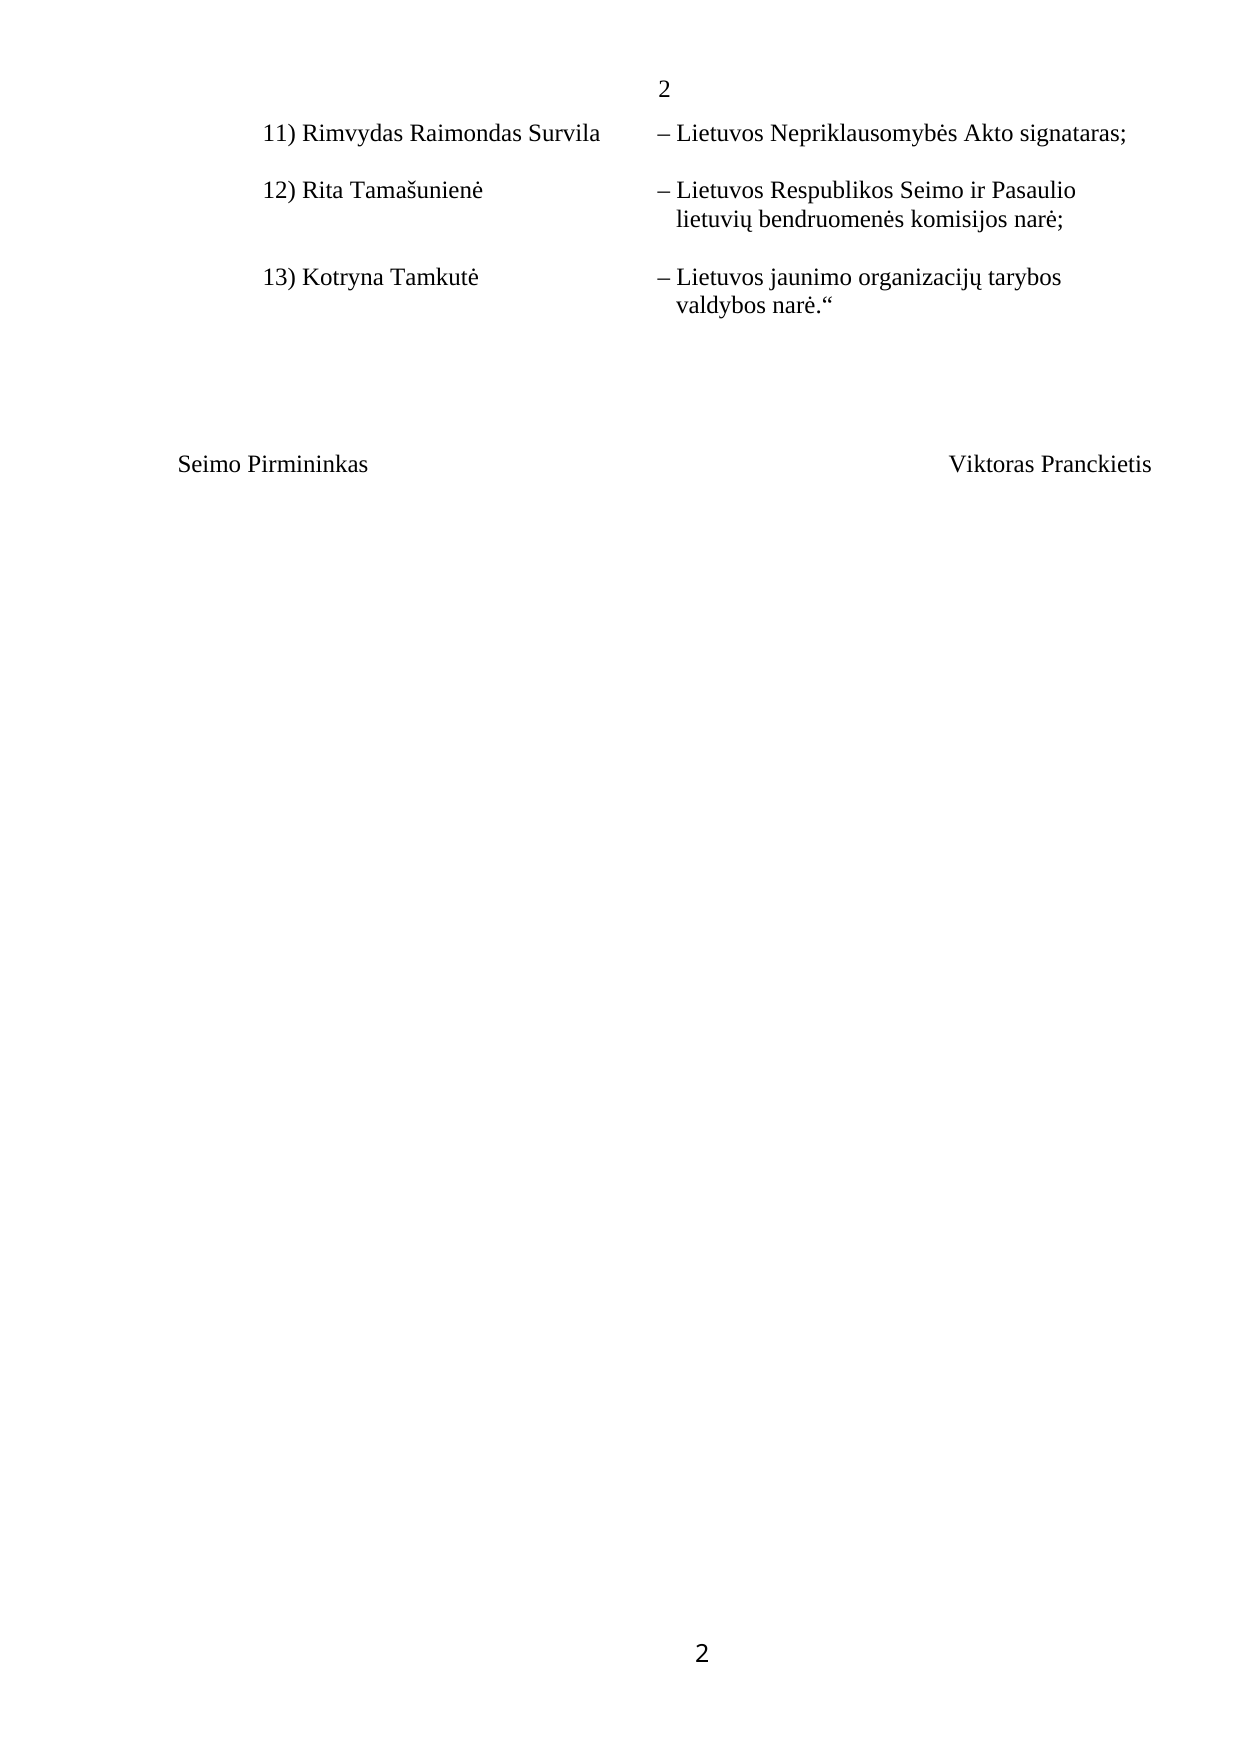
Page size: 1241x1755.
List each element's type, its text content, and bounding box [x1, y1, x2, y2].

table_cell – Lietuvos Nepriklausomybės Akto signataras; [646, 118, 1148, 176]
table_cell 11) Rimvydas Raimondas Survila [189, 118, 646, 176]
table_cell – Lietuvos jaunimo organizacijų tarybos valdybos narė.“ [646, 262, 1148, 319]
table_cell 12) Rita Tamašunienė [189, 176, 646, 262]
table_cell 13) Kotryna Tamkutė [189, 262, 646, 319]
table_cell – Lietuvos Respublikos Seimo ir Pasaulio lietuvių bendruomenės komisijos narė; [646, 176, 1148, 262]
text Seimo Pirmininkas Viktoras Pranckietis [177, 449, 1152, 477]
